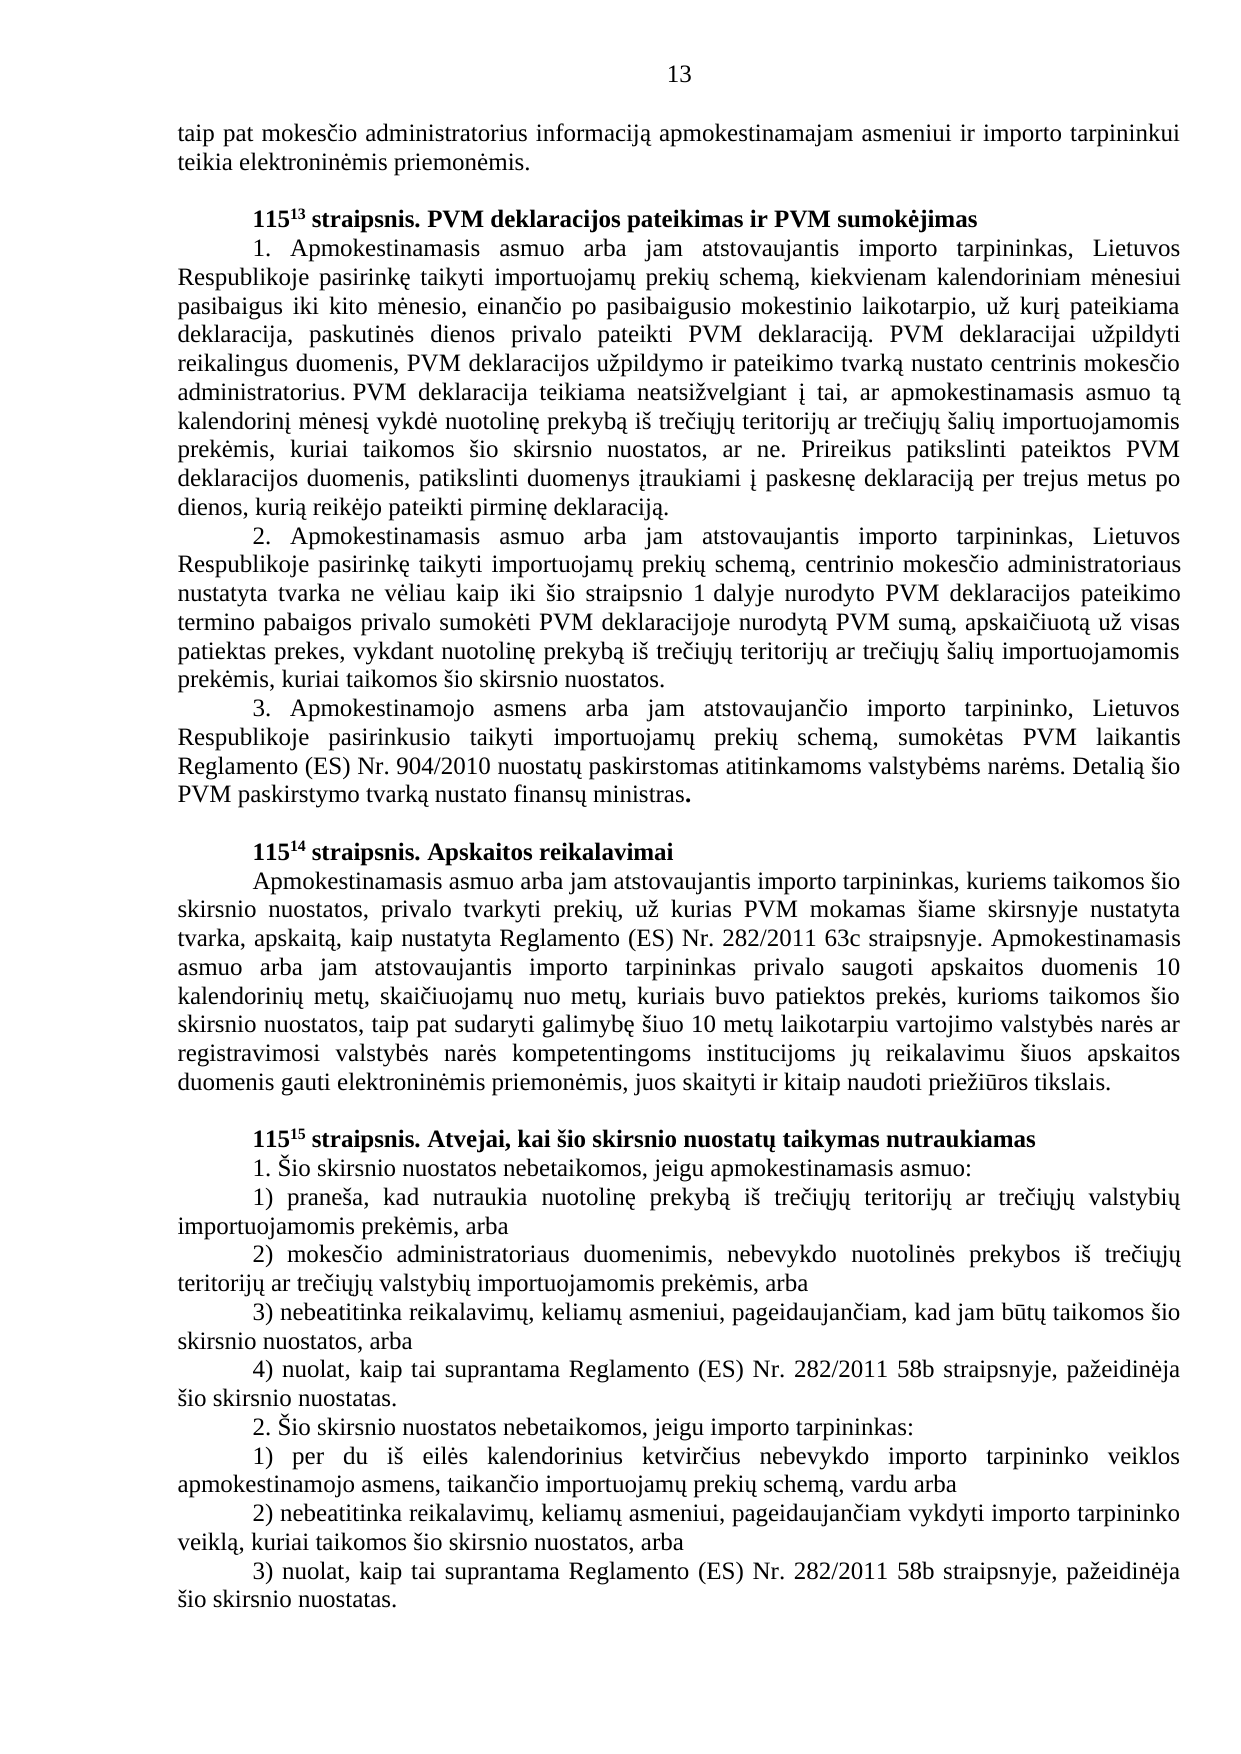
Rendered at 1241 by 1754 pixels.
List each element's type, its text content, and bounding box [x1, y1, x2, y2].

text 11514 straipsnis. Apskaitos reikalavimai [177, 837, 1181, 866]
text 11515 straipsnis. Atvejai, kai šio skirsnio nuostatų taikymas nutraukiamas [177, 1124, 1181, 1153]
text 3) nebeatitinka reikalavimų, keliamų asmeniui, pageidaujančiam, kad jam būtų taikomos šio skirsnio nuostatos, arba [177, 1297, 1181, 1354]
text 1. Apmokestinamasis asmuo arba jam atstovaujantis importo tarpininkas, Lietuvos Respublikoje pasirinkę taikyti importuojamų prekių schemą, kiekvienam kalendoriniam mėnesiui pasibaigus iki kito mėnesio, einančio po pasibaigusio mokestinio laikotarpio, už kurį pateikiama deklaracija, paskutinės dienos privalo pateikti PVM deklaraciją. PVM deklaracijai užpildyti reikalingus duomenis, PVM deklaracijos užpildymo ir pateikimo tvarką nustato centrinis mokesčio administratorius. PVM deklaracija teikiama neatsižvelgiant į tai, ar apmokestinamasis asmuo tą kalendorinį mėnesį vykdė nuotolinę prekybą iš trečiųjų teritorijų ar trečiųjų šalių importuojamomis prekėmis, kuriai taikomos šio skirsnio nuostatos, ar ne. Prireikus patikslinti pateiktos PVM deklaracijos duomenis, patikslinti duomenys įtraukiami į paskesnę deklaraciją per trejus metus po dienos, kurią reikėjo pateikti pirminę deklaraciją. [177, 233, 1181, 521]
text 11513 straipsnis. PVM deklaracijos pateikimas ir PVM sumokėjimas [177, 204, 1181, 233]
text Apmokestinamasis asmuo arba jam atstovaujantis importo tarpininkas, kuriems taikomos šio skirsnio nuostatos, privalo tvarkyti prekių, už kurias PVM mokamas šiame skirsnyje nustatyta tvarka, apskaitą, kaip nustatyta Reglamento (ES) Nr. 282/2011 63c straipsnyje. Apmokestinamasis asmuo arba jam atstovaujantis importo tarpininkas privalo saugoti apskaitos duomenis 10 kalendorinių metų, skaičiuojamų nuo metų, kuriais buvo patiektos prekės, kurioms taikomos šio skirsnio nuostatos, taip pat sudaryti galimybę šiuo 10 metų laikotarpiu vartojimo valstybės narės ar registravimosi valstybės narės kompetentingoms institucijoms jų reikalavimu šiuos apskaitos duomenis gauti elektroninėmis priemonėmis, juos skaityti ir kitaip naudoti priežiūros tikslais. [177, 866, 1181, 1096]
text 2. Šio skirsnio nuostatos nebetaikomos, jeigu importo tarpininkas: [177, 1412, 1181, 1441]
text 4) nuolat, kaip tai suprantama Reglamento (ES) Nr. 282/2011 58b straipsnyje, pažeidinėja šio skirsnio nuostatas. [177, 1354, 1181, 1412]
text 2) nebeatitinka reikalavimų, keliamų asmeniui, pageidaujančiam vykdyti importo tarpininko veiklą, kuriai taikomos šio skirsnio nuostatos, arba [177, 1498, 1181, 1556]
text 1. Šio skirsnio nuostatos nebetaikomos, jeigu apmokestinamasis asmuo: [177, 1153, 1181, 1182]
text taip pat mokesčio administratorius informaciją apmokestinamajam asmeniui ir importo tarpininkui teikia elektroninėmis priemonėmis. [177, 118, 1181, 176]
text 2) mokesčio administratoriaus duomenimis, nebevykdo nuotolinės prekybos iš trečiųjų teritorijų ar trečiųjų valstybių importuojamomis prekėmis, arba [177, 1239, 1181, 1297]
text 1) praneša, kad nutraukia nuotolinę prekybą iš trečiųjų teritorijų ar trečiųjų valstybių importuojamomis prekėmis, arba [177, 1182, 1181, 1239]
text 3. Apmokestinamojo asmens arba jam atstovaujančio importo tarpininko, Lietuvos Respublikoje pasirinkusio taikyti importuojamų prekių schemą, sumokėtas PVM laikantis Reglamento (ES) Nr. 904/2010 nuostatų paskirstomas atitinkamoms valstybėms narėms. Detalią šio PVM paskirstymo tvarką nustato finansų ministras. [177, 693, 1181, 808]
text 3) nuolat, kaip tai suprantama Reglamento (ES) Nr. 282/2011 58b straipsnyje, pažeidinėja šio skirsnio nuostatas. [177, 1556, 1181, 1613]
text 1) per du iš eilės kalendorinius ketvirčius nebevykdo importo tarpininko veiklos apmokestinamojo asmens, taikančio importuojamų prekių schemą, vardu arba [177, 1441, 1181, 1498]
text 2. Apmokestinamasis asmuo arba jam atstovaujantis importo tarpininkas, Lietuvos Respublikoje pasirinkę taikyti importuojamų prekių schemą, centrinio mokesčio administratoriaus nustatyta tvarka ne vėliau kaip iki šio straipsnio 1 dalyje nurodyto PVM deklaracijos pateikimo termino pabaigos privalo sumokėti PVM deklaracijoje nurodytą PVM sumą, apskaičiuotą už visas patiektas prekes, vykdant nuotolinę prekybą iš trečiųjų teritorijų ar trečiųjų šalių importuojamomis prekėmis, kuriai taikomos šio skirsnio nuostatos. [177, 521, 1181, 693]
